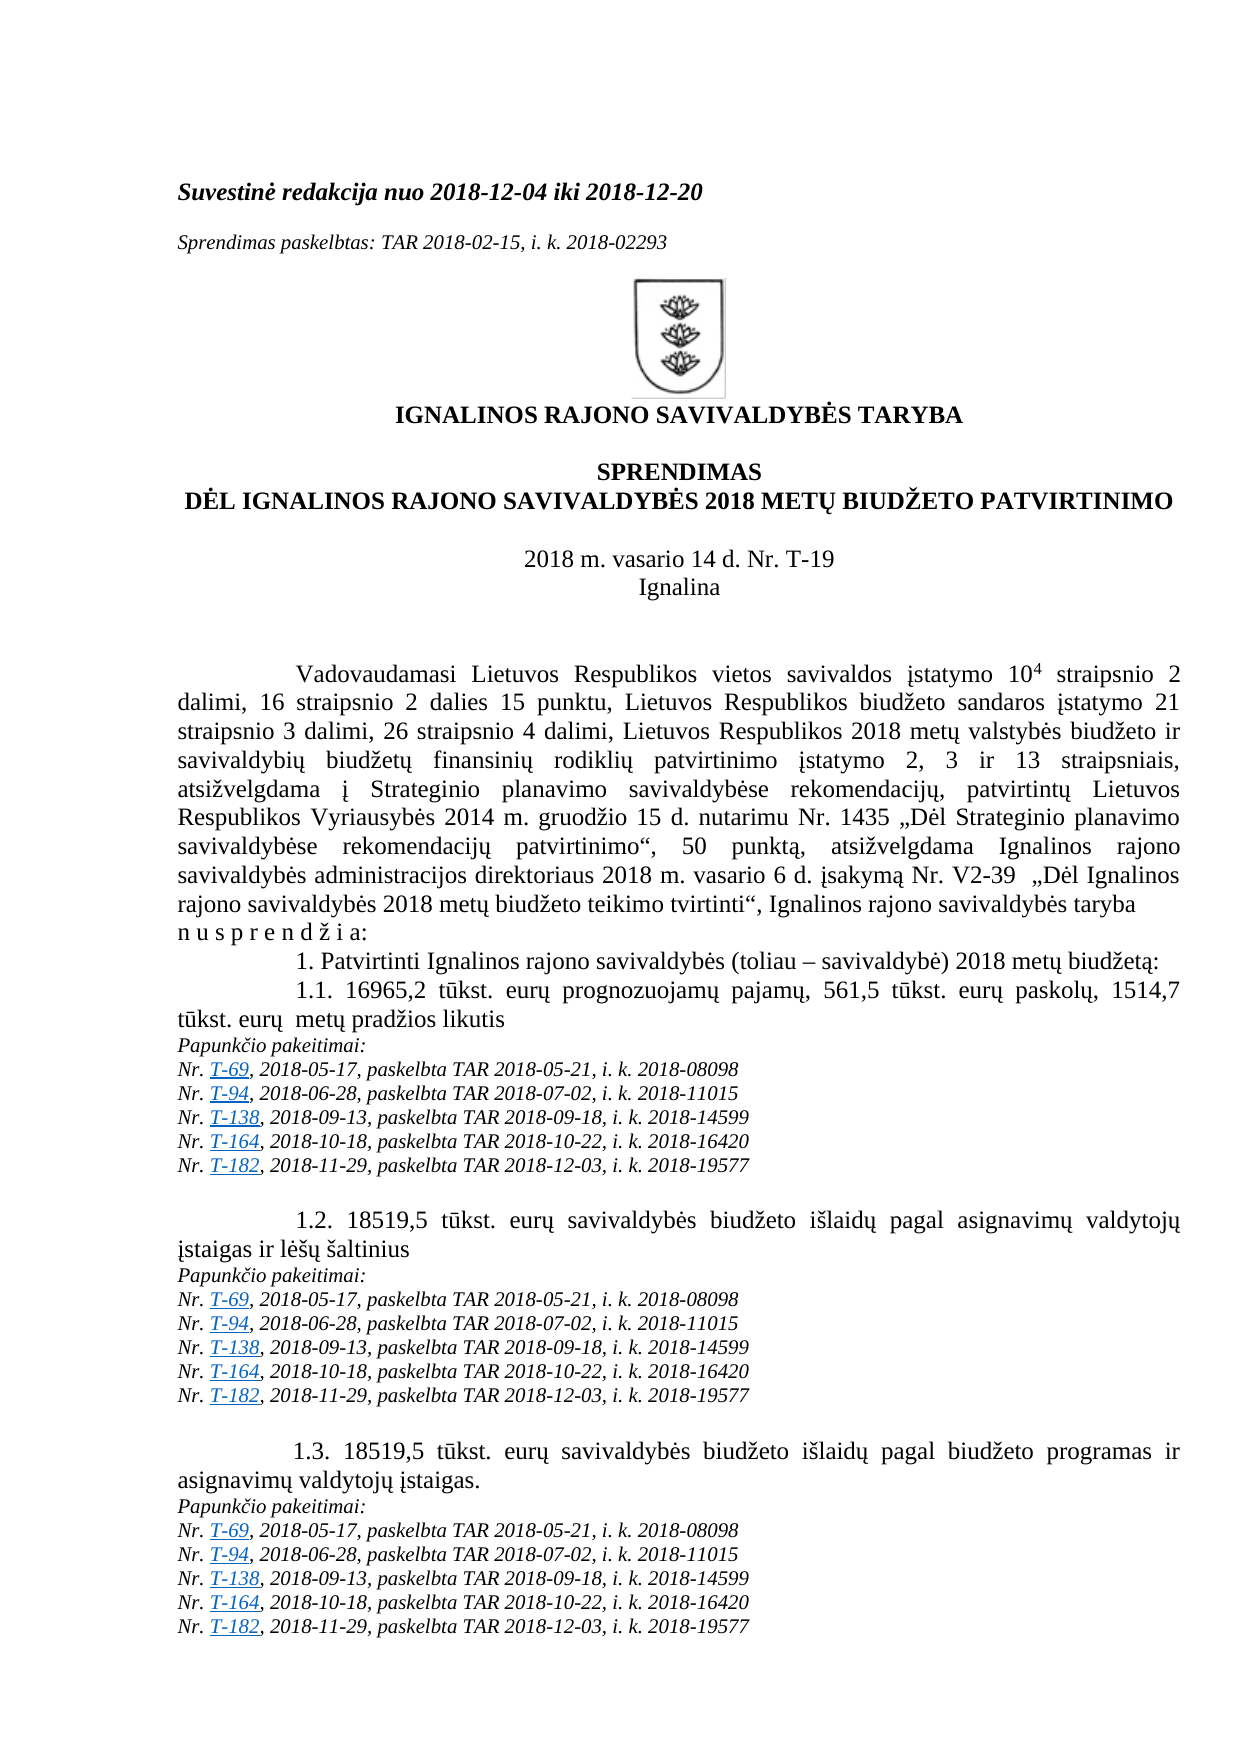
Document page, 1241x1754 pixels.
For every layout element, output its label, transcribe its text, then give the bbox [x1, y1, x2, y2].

text DĖL IGNALINOS RAJONO SAVIVALDYBĖS 2018 METŲ BIUDŽETO PATVIRTINIMO [177, 486, 1181, 515]
text Nr. T-69, 2018-05-17, paskelbta TAR 2018-05-21, i. k. 2018-08098 [177, 1518, 1181, 1542]
text Papunkčio pakeitimai: [177, 1263, 1181, 1287]
text Suvestinė redakcija nuo 2018-12-04 iki 2018-12-20 [177, 177, 1181, 206]
text Nr. T-138, 2018-09-13, paskelbta TAR 2018-09-18, i. k. 2018-14599 [177, 1335, 1181, 1359]
text SPRENDIMAS [177, 457, 1181, 486]
text Nr. T-164, 2018-10-18, paskelbta TAR 2018-10-22, i. k. 2018-16420 [177, 1359, 1181, 1383]
text Nr. T-69, 2018-05-17, paskelbta TAR 2018-05-21, i. k. 2018-08098 [177, 1057, 1181, 1081]
text Nr. T-94, 2018-06-28, paskelbta TAR 2018-07-02, i. k. 2018-11015 [177, 1081, 1181, 1105]
text IGNALINOS RAJONO SAVIVALDYBĖS TARYBA [177, 400, 1181, 429]
text Papunkčio pakeitimai: [177, 1032, 1181, 1057]
text 2018 m. vasario 14 d. Nr. T-19 [177, 544, 1181, 572]
text 1.2. 18519,5 tūkst. eurų savivaldybės biudžeto išlaidų pagal asignavimų valdytojų įstaigas ir lėšų šaltinius [177, 1206, 1181, 1263]
text 1.3. 18519,5 tūkst. eurų savivaldybės biudžeto išlaidų pagal biudžeto programas ir asignavimų valdytojų įstaigas. [177, 1436, 1181, 1494]
text Nr. T-164, 2018-10-18, paskelbta TAR 2018-10-22, i. k. 2018-16420 [177, 1590, 1181, 1614]
text Papunkčio pakeitimai: [177, 1494, 1181, 1518]
text Vadovaudamasi Lietuvos Respublikos vietos savivaldos įstatymo 104 straipsnio 2 dalimi, 16 straipsnio 2 dalies 15 punktu, Lietuvos Respublikos biudžeto sandaros įstatymo 21 straipsnio 3 dalimi, 26 straipsnio 4 dalimi, Lietuvos Respublikos 2018 metų valstybės biudžeto ir savivaldybių biudžetų finansinių rodiklių patvirtinimo įstatymo 2, 3 ir 13 straipsniais, atsižvelgdama į Strateginio planavimo savivaldybėse rekomendacijų, patvirtintų Lietuvos Respublikos Vyriausybės 2014 m. gruodžio 15 d. nutarimu Nr. 1435 „Dėl Strateginio planavimo savivaldybėse rekomendacijų patvirtinimo“, 50 punktą, atsižvelgdama Ignalinos rajono savivaldybės administracijos direktoriaus 2018 m. vasario 6 d. įsakymą Nr. V2-39 „Dėl Ignalinos rajono savivaldybės 2018 metų biudžeto teikimo tvirtinti“, Ignalinos rajono savivaldybės taryba [177, 659, 1181, 917]
text Nr. T-182, 2018-11-29, paskelbta TAR 2018-12-03, i. k. 2018-19577 [177, 1383, 1181, 1407]
text Nr. T-138, 2018-09-13, paskelbta TAR 2018-09-18, i. k. 2018-14599 [177, 1566, 1181, 1590]
text Ignalina [177, 572, 1181, 601]
text Nr. T-164, 2018-10-18, paskelbta TAR 2018-10-22, i. k. 2018-16420 [177, 1129, 1181, 1153]
text Nr. T-69, 2018-05-17, paskelbta TAR 2018-05-21, i. k. 2018-08098 [177, 1287, 1181, 1311]
text Sprendimas paskelbtas: TAR 2018-02-15, i. k. 2018-02293 [177, 230, 1181, 254]
text Nr. T-182, 2018-11-29, paskelbta TAR 2018-12-03, i. k. 2018-19577 [177, 1153, 1181, 1177]
text Nr. T-94, 2018-06-28, paskelbta TAR 2018-07-02, i. k. 2018-11015 [177, 1311, 1181, 1335]
text Nr. T-138, 2018-09-13, paskelbta TAR 2018-09-18, i. k. 2018-14599 [177, 1105, 1181, 1129]
text 1.1. 16965,2 tūkst. eurų prognozuojamų pajamų, 561,5 tūkst. eurų paskolų, 1514,7 tūkst. eurų metų pradžios likutis [177, 975, 1181, 1032]
text n u s p r e n d ž i a: [177, 917, 1181, 946]
text Nr. T-94, 2018-06-28, paskelbta TAR 2018-07-02, i. k. 2018-11015 [177, 1542, 1181, 1566]
text Nr. T-182, 2018-11-29, paskelbta TAR 2018-12-03, i. k. 2018-19577 [177, 1614, 1181, 1638]
text 1. Patvirtinti Ignalinos rajono savivaldybės (toliau – savivaldybė) 2018 metų biudžetą: [177, 946, 1181, 975]
